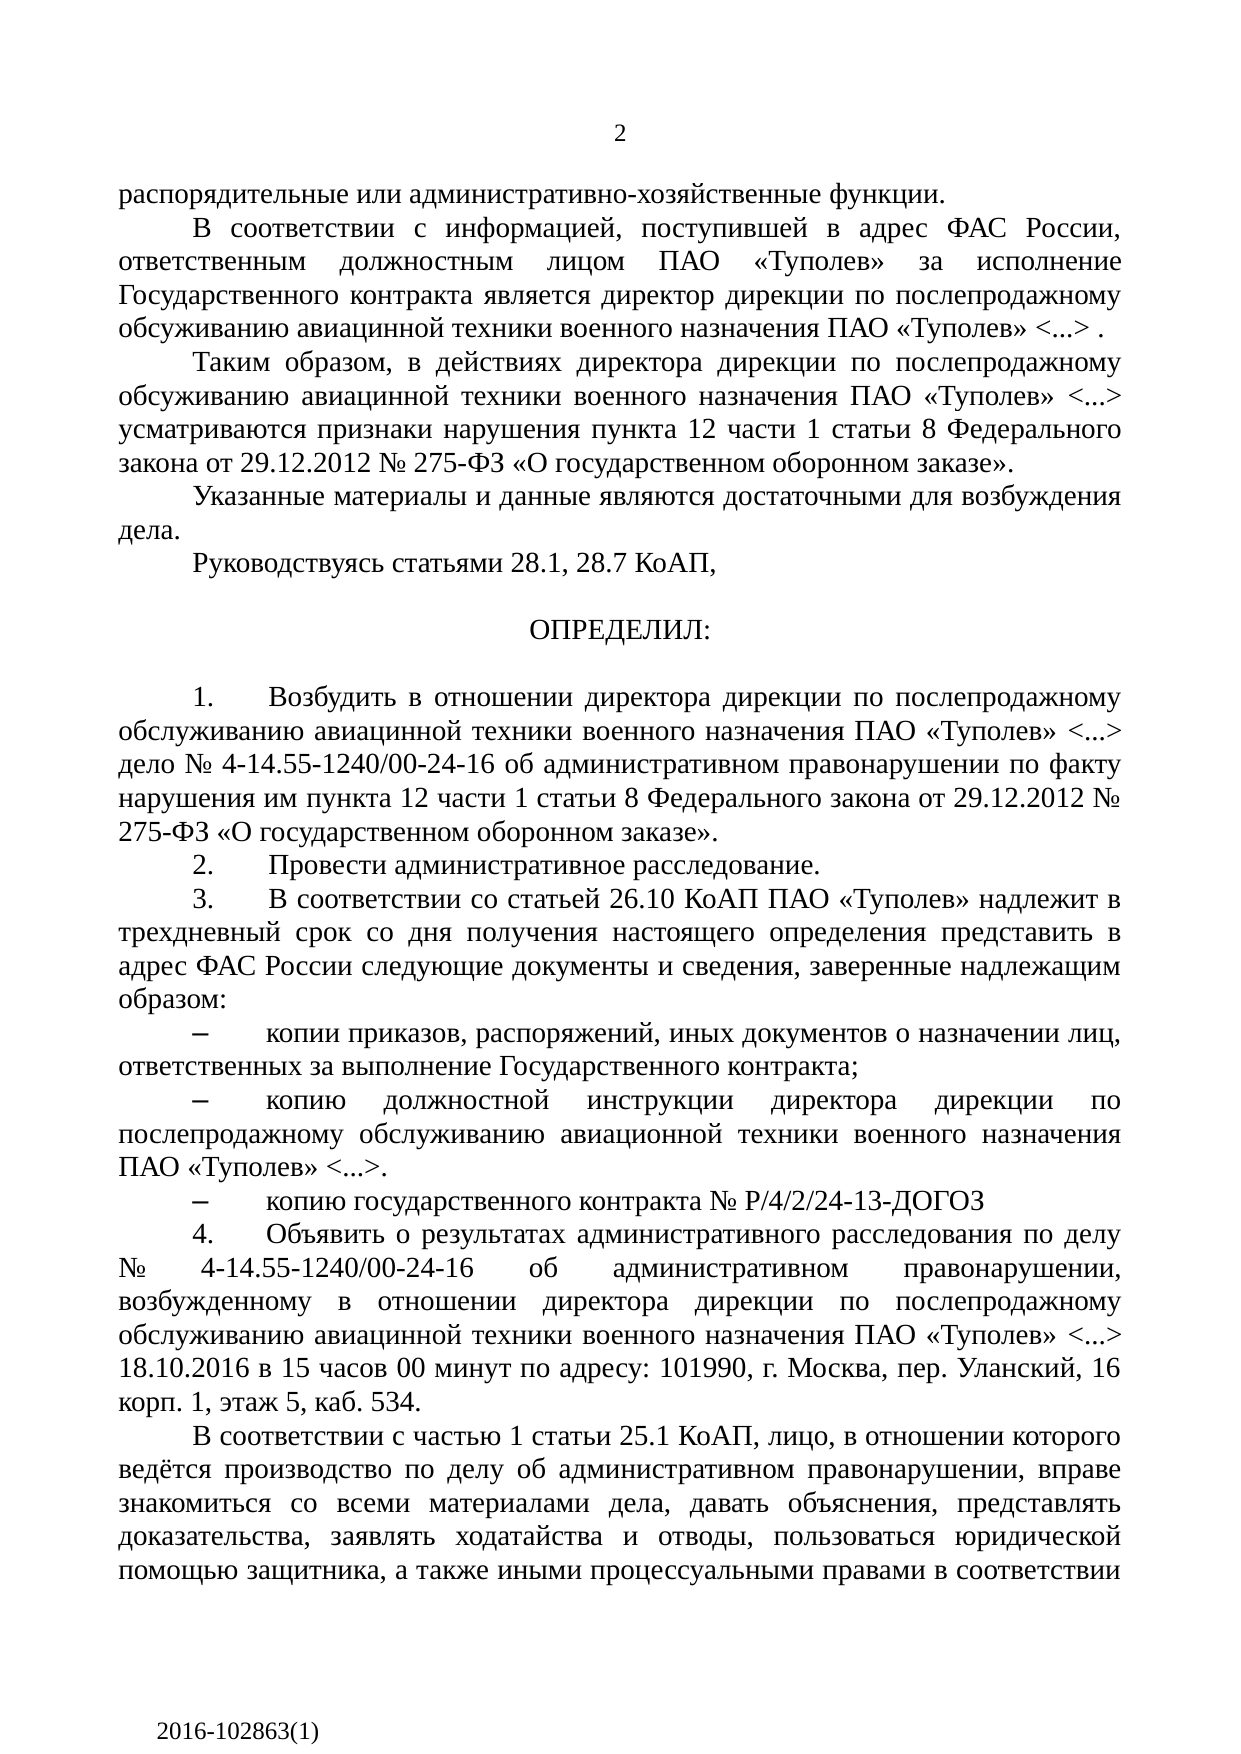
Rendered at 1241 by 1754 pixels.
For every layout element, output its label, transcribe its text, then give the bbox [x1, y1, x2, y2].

text В соответствии с частью 1 статьи 25.1 КоАП, лицо, в отношении которого ведётся производство по делу об административном правонарушении, вправе знакомиться со всеми материалами дела, давать объяснения, представлять доказательства, заявлять ходатайства и отводы, пользоваться юридической помощью защитника, а также иными процессуальными правами в соответствии [118, 1418, 1122, 1585]
text Руководствуясь статьями 28.1, 28.7 КоАП, [118, 545, 1122, 579]
text 4. Объявить о результатах административного расследования по делу № 4-14.55-1240/00-24-16 об административном правонарушении, возбужденному в отношении директора дирекции по послепродажному обслуживанию авиацинной техники военного назначения ПАО «Туполев» <...> 18.10.2016 в 15 часов 00 минут по адресу: 101990, г. Москва, пер. Уланский, 16 корп. 1, этаж 5, каб. 534. [118, 1216, 1122, 1418]
text распорядительные или административно-хозяйственные функции. [118, 176, 1122, 210]
list Провести административное расследование. [118, 847, 1122, 881]
list копию должностной инструкции директора дирекции по послепродажному обслуживанию авиационной техники военного назначения ПАО «Туполев» <...>. [118, 1082, 1122, 1183]
text Таким образом, в действиях директора дирекции по послепродажному обсуживанию авиацинной техники военного назначения ПАО «Туполев» <...> усматриваются признаки нарушения пункта 12 части 1 статьи 8 Федерального закона от 29.12.2012 № 275-ФЗ «О государственном оборонном заказе». [118, 344, 1122, 478]
list копию государственного контракта № Р/4/2/24-13-ДОГОЗ [118, 1183, 1122, 1216]
list Возбудить в отношении директора дирекции по послепродажному обслуживанию авиацинной техники военного назначения ПАО «Туполев» <...> дело № 4-14.55-1240/00-24-16 об административном правонарушении по факту нарушения им пункта 12 части 1 статьи 8 Федерального закона от 29.12.2012 № 275-ФЗ «О государственном оборонном заказе». [118, 679, 1122, 847]
text Указанные материалы и данные являются достаточными для возбуждения дела. [118, 478, 1122, 545]
text ОПРЕДЕЛИЛ: [118, 612, 1122, 646]
list копии приказов, распоряжений, иных документов о назначении лиц, ответственных за выполнение Государственного контракта; [118, 1015, 1122, 1082]
text В соответствии с информацией, поступившей в адрес ФАС России, ответственным должностным лицом ПАО «Туполев» за исполнение Государственного контракта является директор дирекции по послепродажному обсуживанию авиацинной техники военного назначения ПАО «Туполев» <...> . [118, 210, 1122, 344]
list В соответствии со статьей 26.10 КоАП ПАО «Туполев» надлежит в трехдневный срок со дня получения настоящего определения представить в адрес ФАС России следующие документы и сведения, заверенные надлежащим образом: [118, 881, 1122, 1015]
